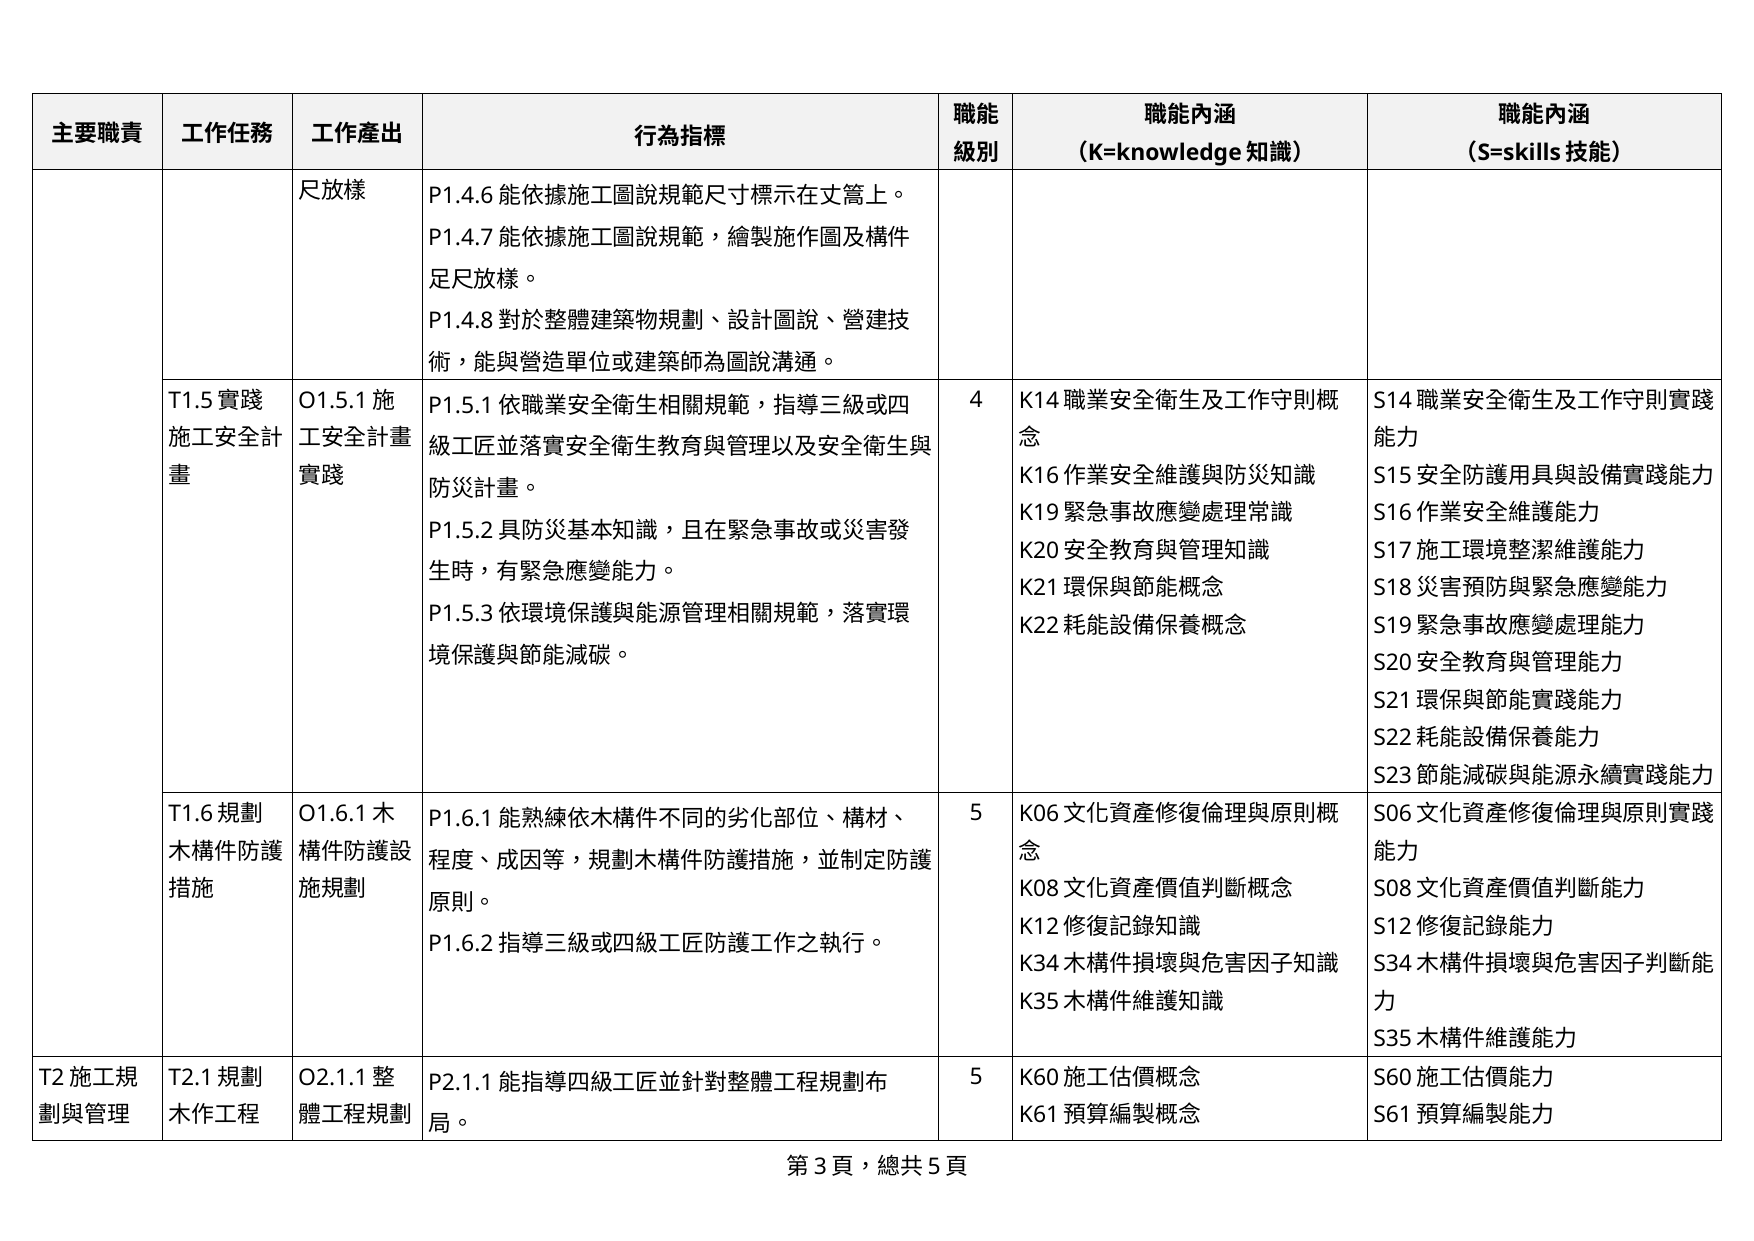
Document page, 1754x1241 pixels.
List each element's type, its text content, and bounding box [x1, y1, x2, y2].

table_cell P1.4.6能依據施工圖說規範尺寸標示在丈篙上。 P1.4.7能依據施工圖說規範，繪製施作圖及構件足尺放樣。 P1.4.8對於整體建築物規劃、設計圖說、營建技術，能與營造單位或建築師為圖說溝通。 [423, 170, 938, 379]
table_cell S14職業安全衛生及工作守則實踐能力 S15安全防護用具與設備實踐能力 S16作業安全維護能力 S17施工環境整潔維護能力 S18災害預防與緊急應變能力 S19緊急事故應變處理能力 S20安全教育與管理能力 S21環保與節能實踐能力 S22耗能設備保養能力 S23節能減碳與能源永續實踐能力 [1368, 380, 1721, 792]
table_header 行為指標 [423, 94, 938, 169]
table_cell O1.6.1木構件防護設施規劃 [293, 793, 422, 1056]
table_cell K60施工估價概念 K61預算編製概念 [1013, 1057, 1367, 1140]
table_header 工作任務 [163, 94, 292, 169]
table_cell [163, 170, 292, 379]
table_cell [939, 170, 1012, 379]
table_cell T2.1規劃木作工程 [163, 1057, 292, 1140]
table_header 職能內涵 （S=skills技能） [1368, 94, 1721, 169]
table_cell S06文化資產修復倫理與原則實踐能力 S08文化資產價值判斷能力 S12修復記錄能力 S34木構件損壞與危害因子判斷能力 S35木構件維護能力 [1368, 793, 1721, 1056]
table_cell [1013, 170, 1367, 379]
table_cell 5 [939, 793, 1012, 1056]
table_cell O1.5.1施工安全計畫實踐 [293, 380, 422, 792]
table_header 工作產出 [293, 94, 422, 169]
table_cell S60施工估價能力 S61預算編製能力 [1368, 1057, 1721, 1140]
table_header 主要職責 [33, 94, 162, 169]
table_cell 4 [939, 380, 1012, 792]
table_cell P1.6.1能熟練依木構件不同的劣化部位、構材、程度、成因等，規劃木構件防護措施，並制定防護原則。 P1.6.2指導三級或四級工匠防護工作之執行。 [423, 793, 938, 1056]
table_cell 5 [939, 1057, 1012, 1140]
table_cell K14職業安全衛生及工作守則概念 K16作業安全維護與防災知識 K19緊急事故應變處理常識 K20安全教育與管理知識 K21環保與節能概念 K22耗能設備保養概念 [1013, 380, 1367, 792]
table_cell [1368, 170, 1721, 379]
table_header 職能級別 [939, 94, 1012, 169]
table_cell T1.6規劃木構件防護措施 [163, 793, 292, 1056]
table_cell O2.1.1整體工程規劃 [293, 1057, 422, 1140]
table_cell K06文化資產修復倫理與原則概念 K08文化資產價值判斷概念 K12修復記錄知識 K34木構件損壞與危害因子知識 K35木構件維護知識 [1013, 793, 1367, 1056]
table_cell P1.5.1依職業安全衛生相關規範，指導三級或四級工匠並落實安全衛生教育與管理以及安全衛生與防災計畫。 P1.5.2具防災基本知識，且在緊急事故或災害發生時，有緊急應變能力。 P1.5.3依環境保護與能源管理相關規範，落實環境保護與節能減碳。 [423, 380, 938, 792]
table_cell [33, 170, 162, 1056]
table_cell T1.5實踐施工安全計畫 [163, 380, 292, 792]
table_cell T2施工規劃與管理 [33, 1057, 162, 1140]
table_cell P2.1.1能指導四級工匠並針對整體工程規劃布局。 [423, 1057, 938, 1140]
table_header 職能內涵 （K=knowledge知識） [1013, 94, 1367, 169]
table_cell 尺放樣 [293, 170, 422, 379]
